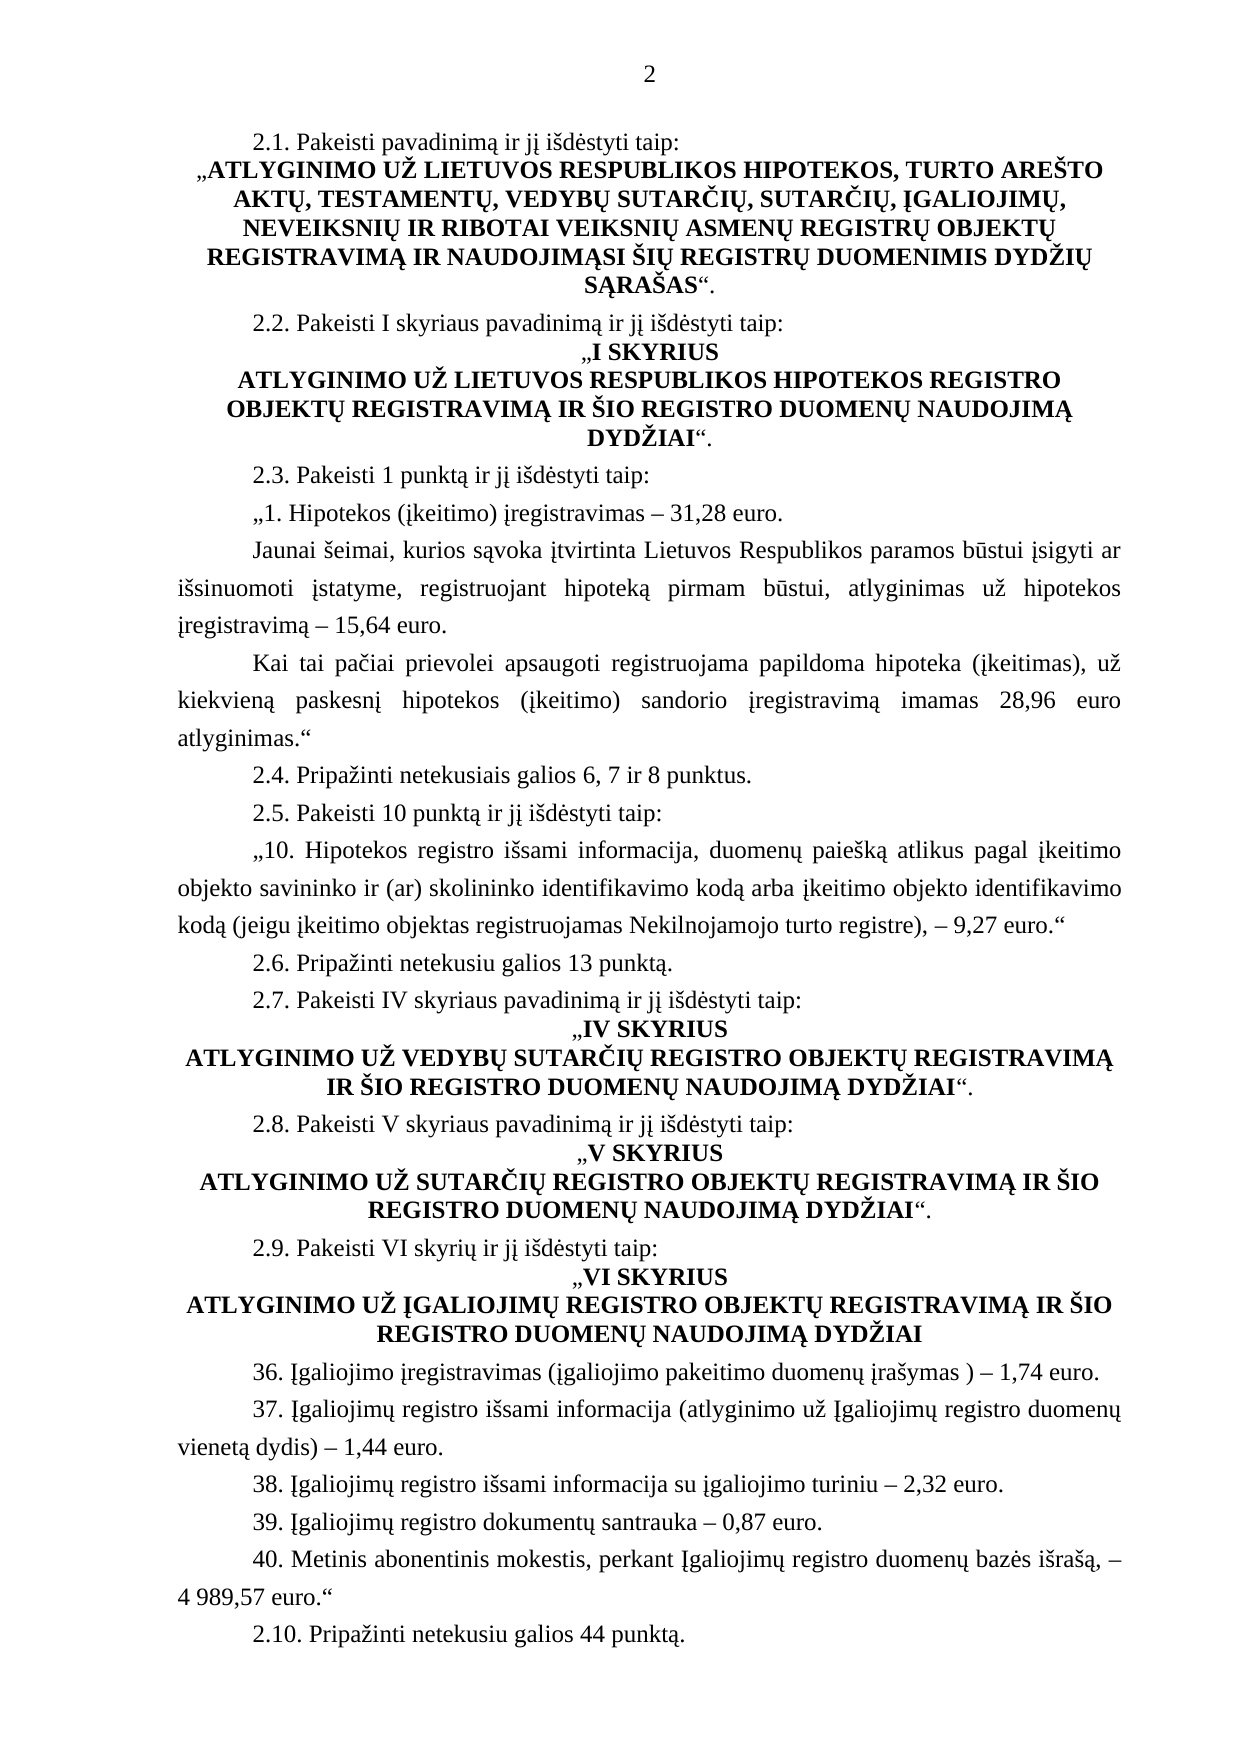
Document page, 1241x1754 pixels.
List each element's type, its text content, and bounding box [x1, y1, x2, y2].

text 2.1. Pakeisti pavadinimą ir jį išdėstyti taip: [177, 118, 1122, 156]
text Atlyginimo už vedybų SUTARČIŲ REGISTRO OBJEKTŲ registravimą IR ŠIO registro duomenų naudojimą dydžiai“. [177, 1043, 1122, 1101]
text 2.2. Pakeisti I skyriaus pavadinimą ir jį išdėstyti taip: [177, 299, 1122, 337]
text 36. Įgaliojimo įregistravimas (įgaliojimo pakeitimo duomenų įrašymas ) – 1,74 euro. [177, 1348, 1122, 1386]
text atlyginimo už Įgaliojimų REGISTRO OBJEKTŲ REGISTRAVIMĄ IR ŠIO registro duomenų naudojimą dydžiai [177, 1291, 1122, 1348]
text „I SKYRIUS [177, 337, 1122, 366]
text 39. Įgaliojimų registro dokumentų santrauka – 0,87 euro. [177, 1498, 1122, 1536]
text „10. Hipotekos registro išsami informacija, duomenų paiešką atlikus pagal įkeitimo objekto savininko ir (ar) skolininko identifikavimo kodą arba įkeitimo objekto identifikavimo kodą (jeigu įkeitimo objektas registruojamas Nekilnojamojo turto registre), – 9,27 euro.“ [177, 827, 1122, 939]
text 2.6. Pripažinti netekusiu galios 13 punktą. [177, 939, 1122, 977]
text ATLYGINIMO UŽ SUTARČIŲ REGISTRO OBJEKTŲ REGISTRAVIMĄ IR ŠIO REGISTRO DUOMENŲ NAUDOJIMĄ DYDŽIAI“. [177, 1167, 1122, 1224]
text 2.4. Pripažinti netekusiais galios 6, 7 ir 8 punktus. [177, 752, 1122, 789]
text 2.9. Pakeisti VI skyrių ir jį išdėstyti taip: [177, 1224, 1122, 1262]
text „ATLYGINIMO UŽ LIETUVOS RESPUBLIKOS HIPOTEKOS, TURTO AREŠTO AKTŲ, TESTAMENTŲ, VEDYBŲ SUTARČIŲ, SUTARČIŲ, ĮGALIOJIMŲ, NEVEIKSNIŲ IR RIBOTAI VEIKSNIŲ ASMENŲ REGISTRŲ OBJEKTŲ REGISTRAVIMĄ IR NAUDOJIMĄSI ŠIŲ REGISTRŲ DUOMENIMIS DYDŽIŲ SĄRAŠAS“. [177, 156, 1122, 299]
text „IV SKYRIUS [177, 1014, 1122, 1043]
text 2.7. Pakeisti IV skyriaus pavadinimą ir jį išdėstyti taip: [177, 977, 1122, 1014]
text 2.3. Pakeisti 1 punktą ir jį išdėstyti taip: [177, 452, 1122, 489]
text „V SKYRIUS [177, 1138, 1122, 1167]
text ATLYGINIMO UŽ LIETUVOS RESPUBLIKOS HIPOTEKOS REGISTRO OBJEKTŲ REGISTRAVIMĄ IR ŠIO REGISTRO DUOMENŲ NAUDOJIMĄ DYDŽIAI“. [177, 366, 1122, 452]
text 38. Įgaliojimų registro išsami informacija su įgaliojimo turiniu – 2,32 euro. [177, 1461, 1122, 1498]
text 2.8. Pakeisti V skyriaus pavadinimą ir jį išdėstyti taip: [177, 1101, 1122, 1138]
text „VI SKYRIUS [177, 1262, 1122, 1291]
text 37. Įgaliojimų registro išsami informacija (atlyginimo už Įgaliojimų registro duomenų vienetą dydis) – 1,44 euro. [177, 1386, 1122, 1461]
text 2.5. Pakeisti 10 punktą ir jį išdėstyti taip: [177, 789, 1122, 827]
text „1. Hipotekos (įkeitimo) įregistravimas – 31,28 euro. [177, 489, 1122, 527]
text 40. Metinis abonentinis mokestis, perkant Įgaliojimų registro duomenų bazės išrašą, – 4 989,57 euro.“ [177, 1536, 1122, 1611]
text 2.10. Pripažinti netekusiu galios 44 punktą. [177, 1611, 1122, 1648]
text Jaunai šeimai, kurios sąvoka įtvirtinta Lietuvos Respublikos paramos būstui įsigyti ar išsinuomoti įstatyme, registruojant hipoteką pirmam būstui, atlyginimas už hipotekos įregistravimą – 15,64 euro. [177, 527, 1122, 639]
text Kai tai pačiai prievolei apsaugoti registruojama papildoma hipoteka (įkeitimas), už kiekvieną paskesnį hipotekos (įkeitimo) sandorio įregistravimą imamas 28,96 euro atlyginimas.“ [177, 639, 1122, 752]
